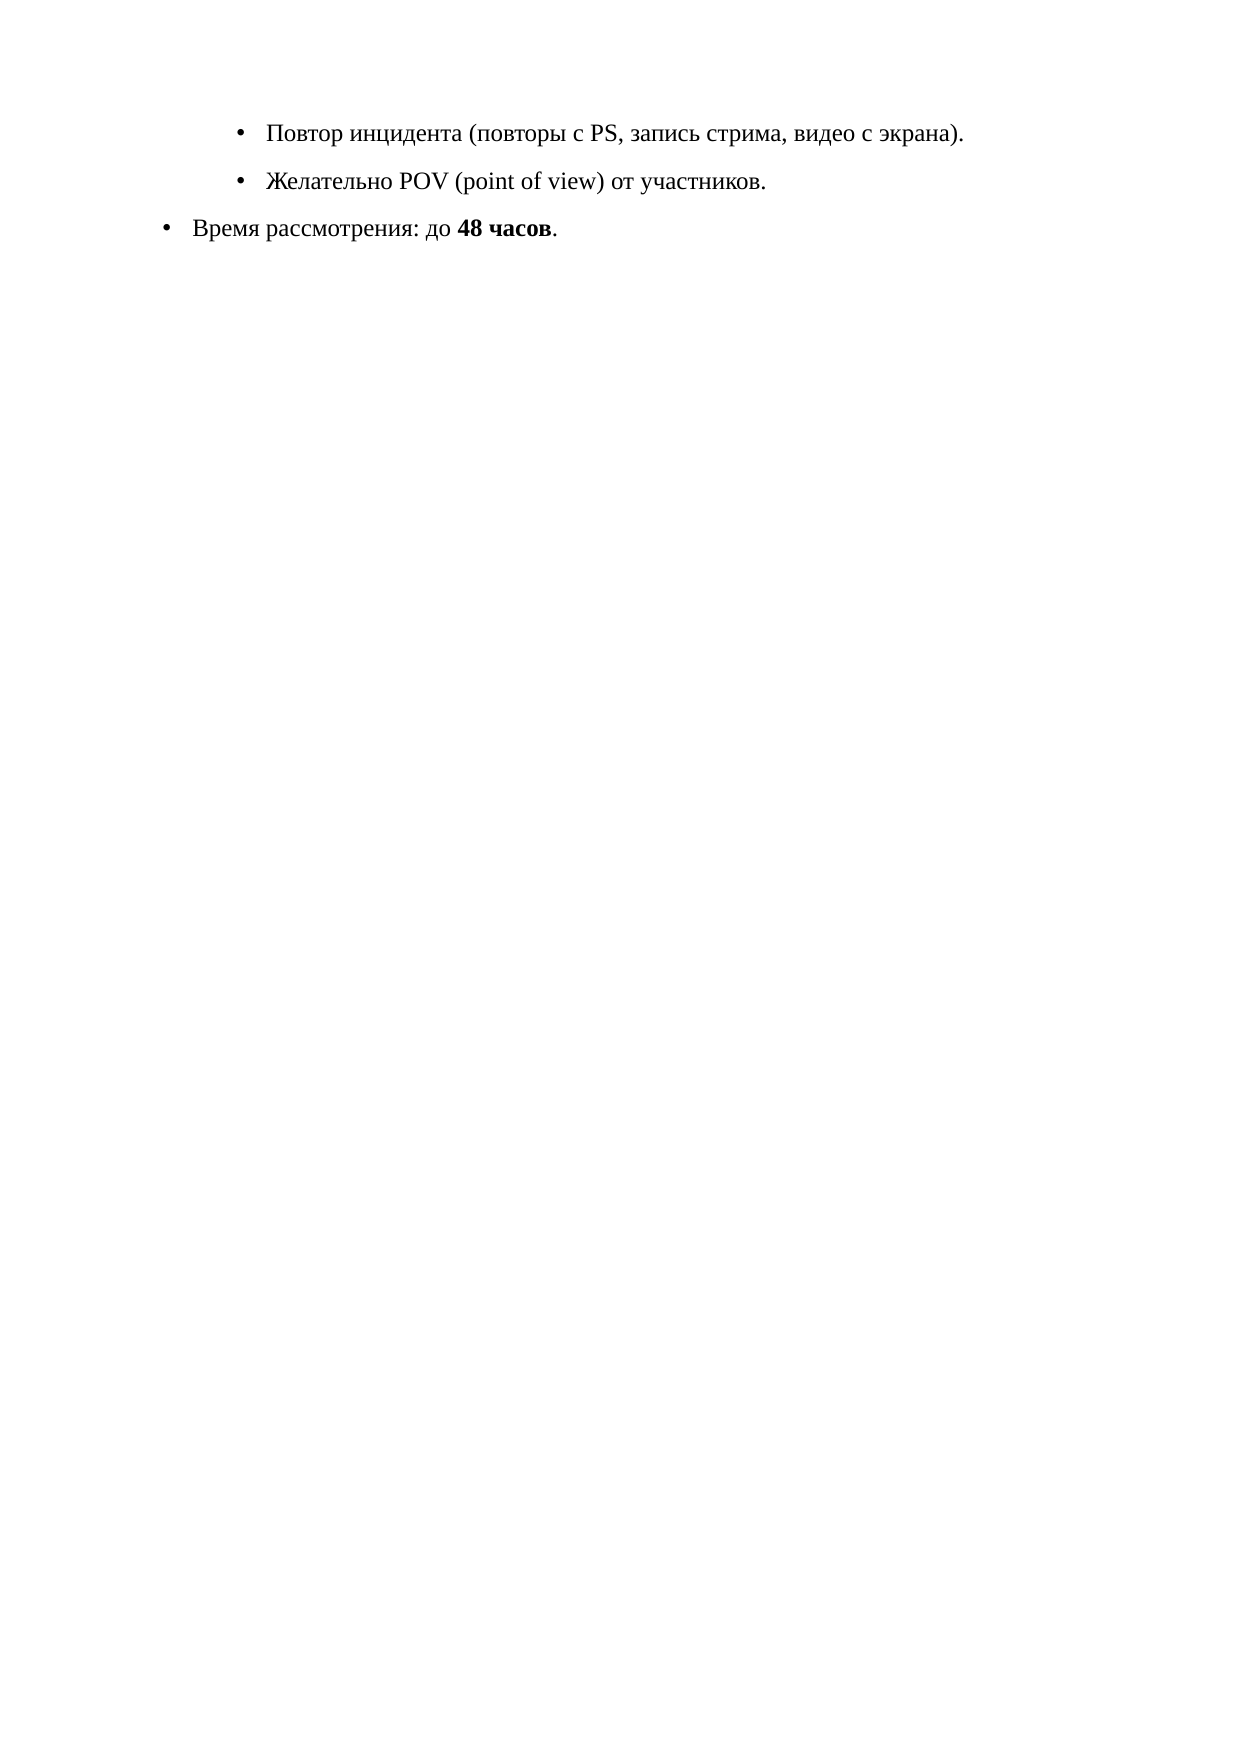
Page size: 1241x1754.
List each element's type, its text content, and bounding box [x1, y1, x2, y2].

list Время рассмотрения: до 48 часов. [162, 213, 1122, 242]
list Повтор инцидента (повторы с PS, запись стрима, видео с экрана). [236, 118, 1122, 147]
list Желательно POV (point of view) от участников. [236, 166, 1122, 194]
